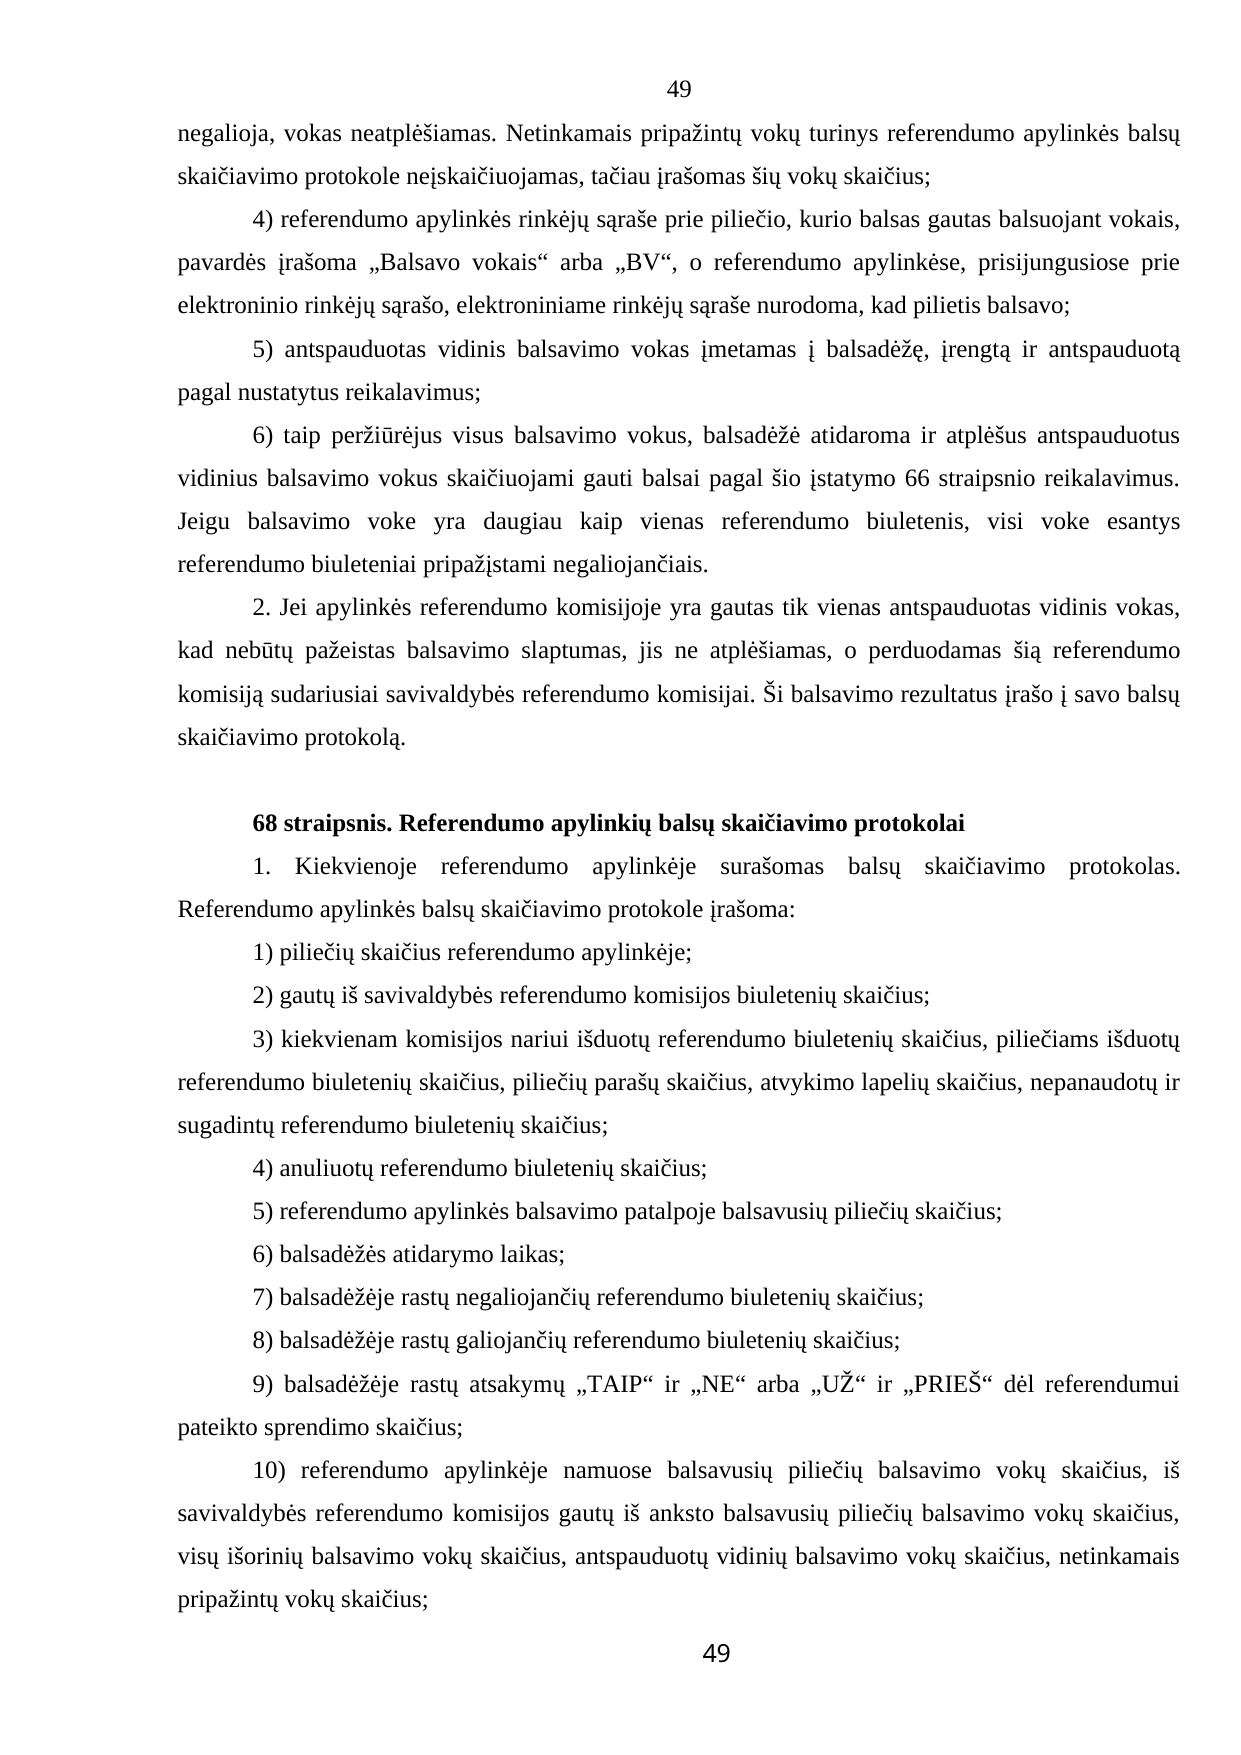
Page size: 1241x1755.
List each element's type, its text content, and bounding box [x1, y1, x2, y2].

text 5) antspauduotas vidinis balsavimo vokas įmetamas į balsadėžę, įrengtą ir antspauduotą pagal nustatytus reikalavimus; [177, 334, 1181, 406]
text 8) balsadėžėje rastų galiojančių referendumo biuletenių skaičius; [177, 1326, 1181, 1354]
text 6) taip peržiūrėjus visus balsavimo vokus, balsadėžė atidaroma ir atplėšus antspauduotus vidinius balsavimo vokus skaičiuojami gauti balsai pagal šio įstatymo 66 straipsnio reikalavimus. Jeigu balsavimo voke yra daugiau kaip vienas referendumo biuletenis, visi voke esantys referendumo biuleteniai pripažįstami negaliojančiais. [177, 420, 1181, 578]
text 4) referendumo apylinkės rinkėjų sąraše prie piliečio, kurio balsas gautas balsuojant vokais, pavardės įrašoma „Balsavo vokais“ arba „BV“, o referendumo apylinkėse, prisijungusiose prie elektroninio rinkėjų sąrašo, elektroniniame rinkėjų sąraše nurodoma, kad pilietis balsavo; [177, 204, 1181, 319]
text 4) anuliuotų referendumo biuletenių skaičius; [177, 1153, 1181, 1182]
text 3) kiekvienam komisijos nariui išduotų referendumo biuletenių skaičius, piliečiams išduotų referendumo biuletenių skaičius, piliečių parašų skaičius, atvykimo lapelių skaičius, nepanaudotų ir sugadintų referendumo biuletenių skaičius; [177, 1024, 1181, 1139]
text 6) balsadėžės atidarymo laikas; [177, 1239, 1181, 1268]
text 5) referendumo apylinkės balsavimo patalpoje balsavusių piliečių skaičius; [177, 1196, 1181, 1225]
text 1) piliečių skaičius referendumo apylinkėje; [177, 937, 1181, 966]
text 10) referendumo apylinkėje namuose balsavusių piliečių balsavimo vokų skaičius, iš savivaldybės referendumo komisijos gautų iš anksto balsavusių piliečių balsavimo vokų skaičius, visų išorinių balsavimo vokų skaičius, antspauduotų vidinių balsavimo vokų skaičius, netinkamais pripažintų vokų skaičius; [177, 1455, 1181, 1613]
text negalioja, vokas neatplėšiamas. Netinkamais pripažintų vokų turinys referendumo apylinkės balsų skaičiavimo protokole neįskaičiuojamas, tačiau įrašomas šių vokų skaičius; [177, 118, 1181, 190]
text 7) balsadėžėje rastų negaliojančių referendumo biuletenių skaičius; [177, 1282, 1181, 1311]
text 1. Kiekvienoje referendumo apylinkėje surašomas balsų skaičiavimo protokolas. Referendumo apylinkės balsų skaičiavimo protokole įrašoma: [177, 851, 1181, 923]
text 68 straipsnis. Referendumo apylinkių balsų skaičiavimo protokolai [177, 808, 1181, 837]
text 2. Jei apylinkės referendumo komisijoje yra gautas tik vienas antspauduotas vidinis vokas, kad nebūtų pažeistas balsavimo slaptumas, jis ne atplėšiamas, o perduodamas šią referendumo komisiją sudariusiai savivaldybės referendumo komisijai. Ši balsavimo rezultatus įrašo į savo balsų skaičiavimo protokolą. [177, 592, 1181, 751]
text 9) balsadėžėje rastų atsakymų „TAIP“ ir „NE“ arba „UŽ“ ir „PRIEŠ“ dėl referendumui pateikto sprendimo skaičius; [177, 1369, 1181, 1441]
text 2) gautų iš savivaldybės referendumo komisijos biuletenių skaičius; [177, 981, 1181, 1009]
